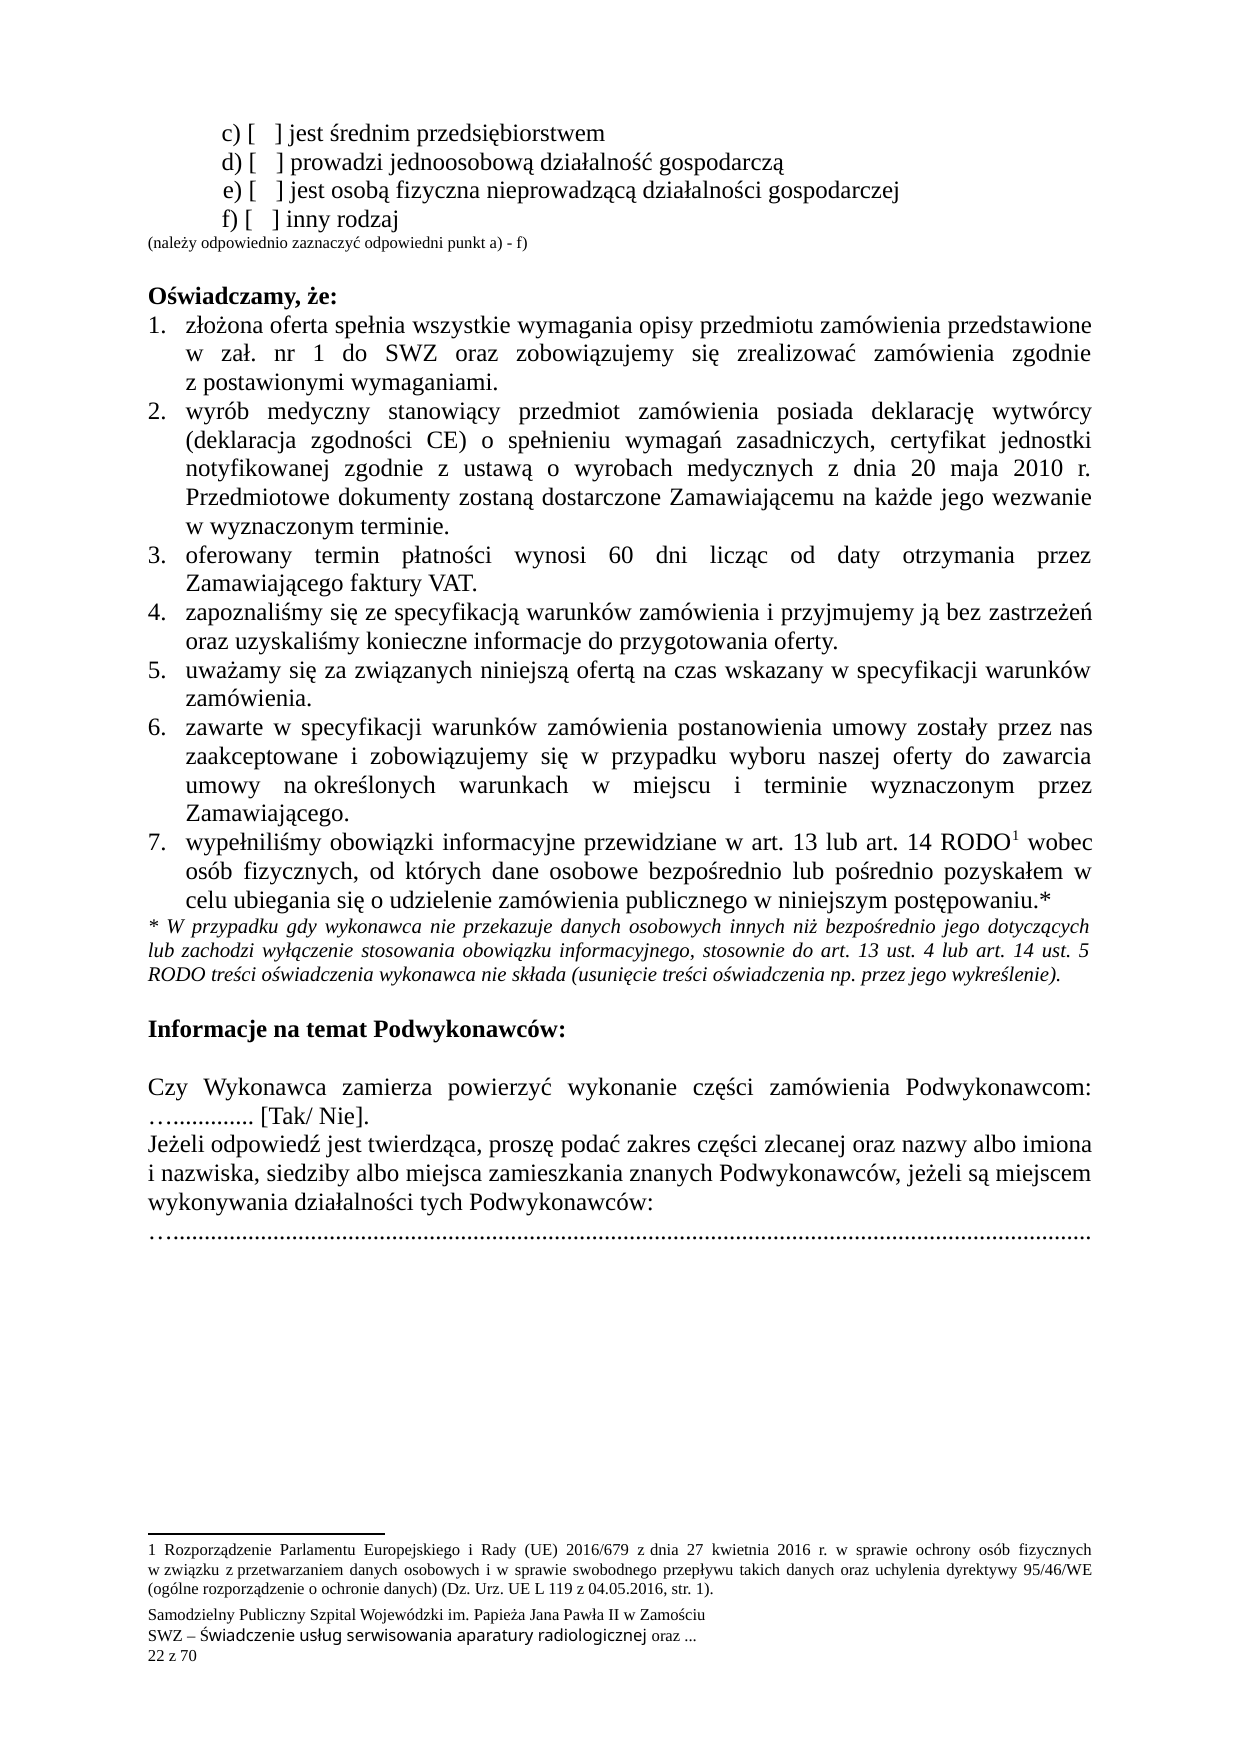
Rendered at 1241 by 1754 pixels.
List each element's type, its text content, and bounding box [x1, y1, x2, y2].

list zawarte w specyfikacji warunków zamówienia postanowienia umowy zostały przez nas zaakceptowane i zobowiązujemy się w przypadku wyboru naszej oferty do zawarcia umowy na określonych warunkach w miejscu i terminie wyznaczonym przez Zamawiającego. [148, 712, 1093, 827]
text (należy odpowiednio zaznaczyć odpowiedni punkt a) - f) [148, 233, 1093, 252]
list oferowany termin płatności wynosi 60 dni licząc od daty otrzymania przez Zamawiającego faktury VAT. [148, 540, 1093, 597]
text Jeżeli odpowiedź jest twierdząca, proszę podać zakres części zlecanej oraz nazwy albo imiona i nazwiska, siedziby albo miejsca zamieszkania znanych Podwykonawców, jeżeli są miejscem wykonywania działalności tych Podwykonawców: [148, 1129, 1093, 1216]
text c) [ ] jest średnim przedsiębiorstwem [148, 118, 1093, 147]
list Rozporządzenie Parlamentu Europejskiego i Rady (UE) 2016/679 z dnia 27 kwietnia 2016 r. w sprawie ochrony osób fizycznych w związku z przetwarzaniem danych osobowych i w sprawie swobodnego przepływu takich danych oraz uchylenia dyrektywy 95/46/WE (ogólne rozporządzenie o ochronie danych) (Dz. Urz. UE L 119 z 04.05.2016, str. 1). [148, 1540, 1093, 1598]
text Czy Wykonawca zamierza powierzyć wykonanie części zamówienia Podwykonawcom: …............. [Tak/ Nie]. [148, 1072, 1093, 1129]
list złożona oferta spełnia wszystkie wymagania opisy przedmiotu zamówienia przedstawione w zał. nr 1 do SWZ oraz zobowiązujemy się zrealizować zamówienia zgodnie z postawionymi wymaganiami. [148, 310, 1093, 396]
list uważamy się za związanych niniejszą ofertą na czas wskazany w specyfikacji warunków zamówienia. [148, 655, 1093, 712]
list zapoznaliśmy się ze specyfikacją warunków zamówienia i przyjmujemy ją bez zastrzeżeń oraz uzyskaliśmy konieczne informacje do przygotowania oferty. [148, 597, 1093, 655]
text …................................................................................................................................................... [148, 1216, 1093, 1244]
text f) [ ] inny rodzaj [148, 204, 1093, 233]
text Informacje na temat Podwykonawców: [148, 1014, 1093, 1043]
text d) [ ] prowadzi jednoosobową działalność gospodarczą [148, 147, 1093, 176]
list wypełniliśmy obowiązki informacyjne przewidziane w art. 13 lub art. 14 RODO wobec osób fizycznych, od których dane osobowe bezpośrednio lub pośrednio pozyskałem w celu ubiegania się o udzielenie zamówienia publicznego w niniejszym postępowaniu.* [148, 827, 1093, 913]
text Oświadczamy, że: [148, 281, 1093, 310]
list wyrób medyczny stanowiący przedmiot zamówienia posiada deklarację wytwórcy (deklaracja zgodności CE) o spełnieniu wymagań zasadniczych, certyfikat jednostki notyfikowanej zgodnie z ustawą o wyrobach medycznych z dnia 20 maja 2010 r. Przedmiotowe dokumenty zostaną dostarczone Zamawiającemu na każde jego wezwanie w wyznaczonym terminie. [148, 396, 1093, 540]
text * W przypadku gdy wykonawca nie przekazuje danych osobowych innych niż bezpośrednio jego dotyczących lub zachodzi wyłączenie stosowania obowiązku informacyjnego, stosownie do art. 13 ust. 4 lub art. 14 ust. 5 RODO treści oświadczenia wykonawca nie składa (usunięcie treści oświadczenia np. przez jego wykreślenie). [148, 913, 1093, 986]
text e) [ ] jest osobą fizyczna nieprowadzącą działalności gospodarczej [148, 176, 1093, 204]
